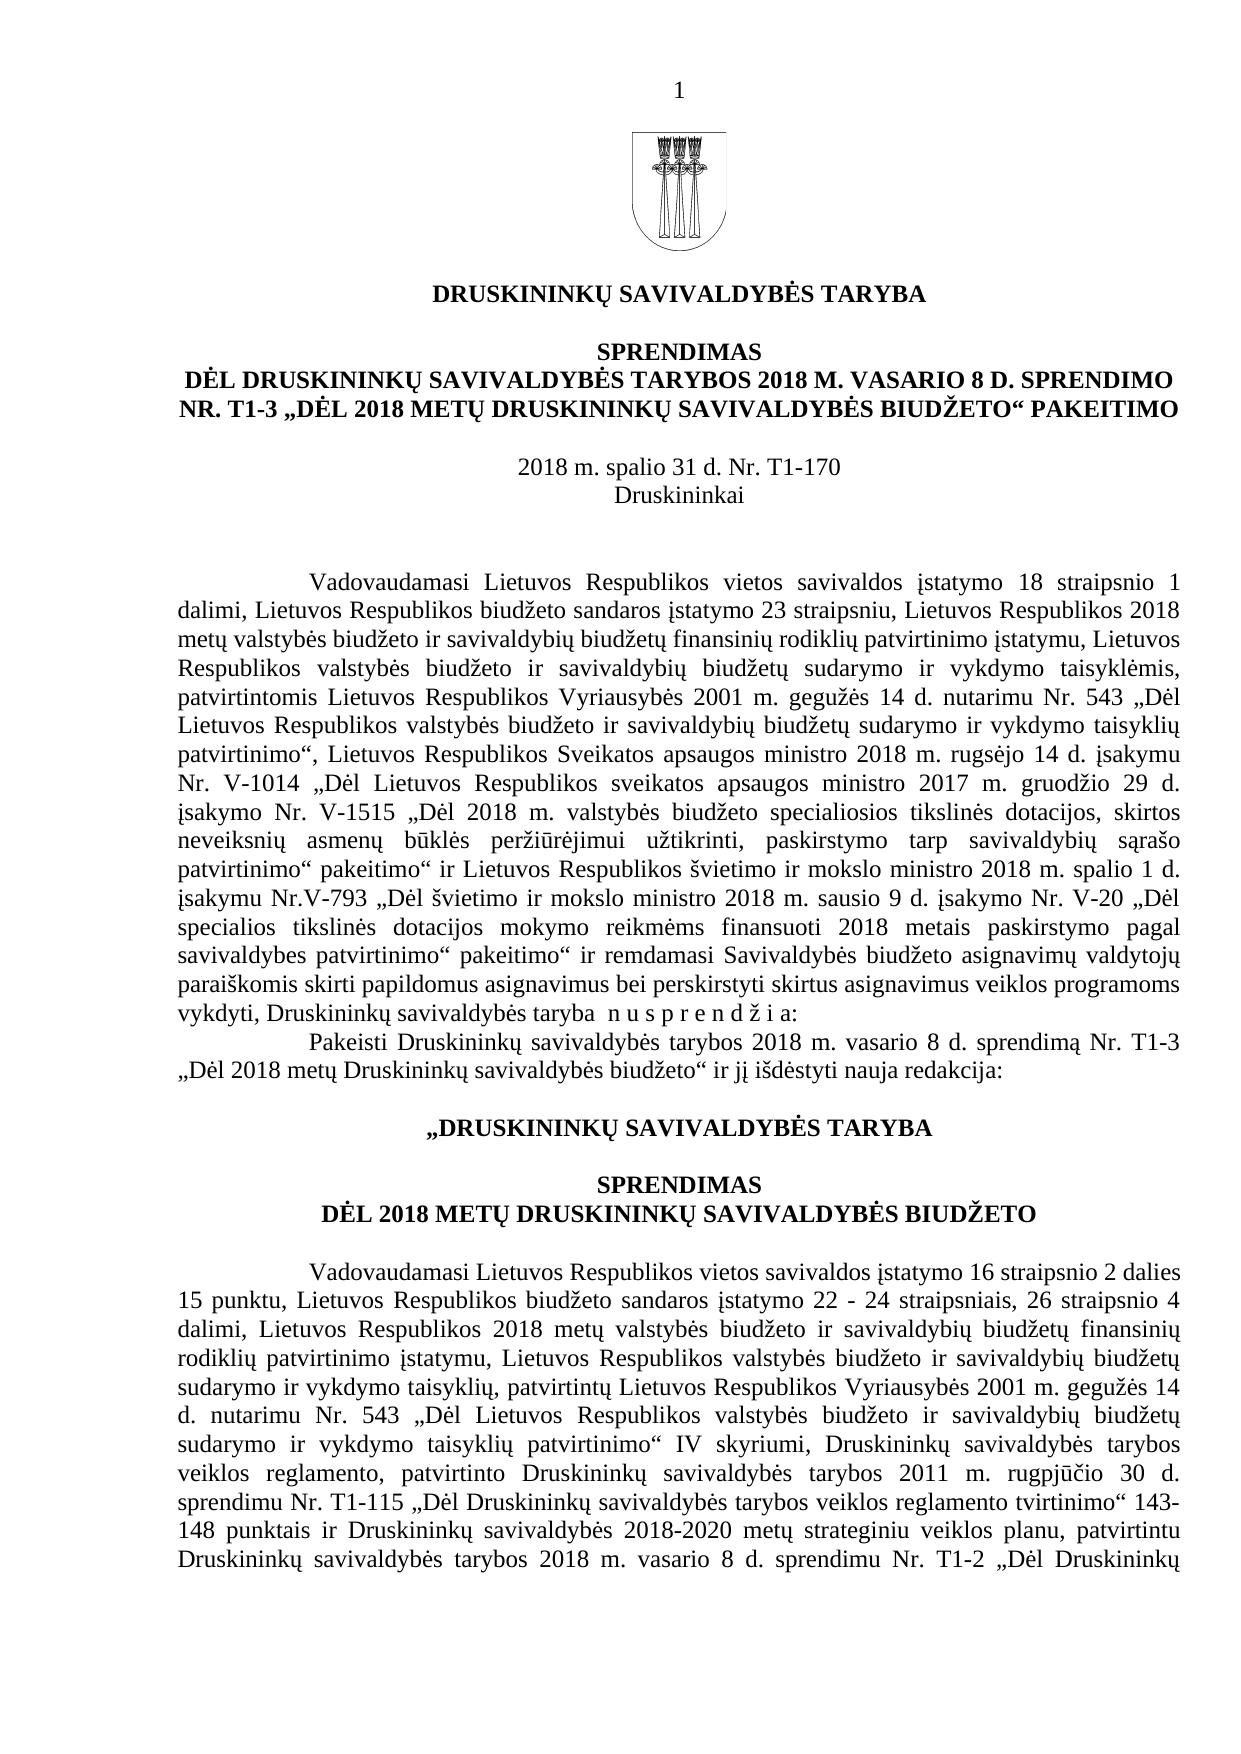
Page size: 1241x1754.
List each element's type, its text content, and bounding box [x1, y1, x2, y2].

text SPRENDIMAS [177, 1170, 1181, 1199]
text DĖL DRUSKININKŲ SAVIVALDYBĖS TARYBOS 2018 M. VASARIO 8 D. SPRENDIMO NR. T1-3 „DĖL 2018 METŲ DRUSKININKŲ SAVIVALDYBĖS BIUDŽETO“ PAKEITIMO [177, 365, 1181, 423]
text 2018 m. spalio 31 d. Nr. T1-170 [177, 452, 1181, 480]
text Vadovaudamasi Lietuvos Respublikos vietos savivaldos įstatymo 18 straipsnio 1 dalimi, Lietuvos Respublikos biudžeto sandaros įstatymo 23 straipsniu, Lietuvos Respublikos 2018 metų valstybės biudžeto ir savivaldybių biudžetų finansinių rodiklių patvirtinimo įstatymu, Lietuvos Respublikos valstybės biudžeto ir savivaldybių biudžetų sudarymo ir vykdymo taisyklėmis, patvirtintomis Lietuvos Respublikos Vyriausybės 2001 m. gegužės 14 d. nutarimu Nr. 543 „Dėl Lietuvos Respublikos valstybės biudžeto ir savivaldybių biudžetų sudarymo ir vykdymo taisyklių patvirtinimo“, Lietuvos Respublikos Sveikatos apsaugos ministro 2018 m. rugsėjo 14 d. įsakymu Nr. V-1014 „Dėl Lietuvos Respublikos sveikatos apsaugos ministro 2017 m. gruodžio 29 d. įsakymo Nr. V-1515 „Dėl 2018 m. valstybės biudžeto specialiosios tikslinės dotacijos, skirtos neveiksnių asmenų būklės peržiūrėjimui užtikrinti, paskirstymo tarp savivaldybių sąrašo patvirtinimo“ pakeitimo“ ir Lietuvos Respublikos švietimo ir mokslo ministro 2018 m. spalio 1 d. įsakymu Nr.V-793 „Dėl švietimo ir mokslo ministro 2018 m. sausio 9 d. įsakymo Nr. V-20 „Dėl specialios tikslinės dotacijos mokymo reikmėms finansuoti 2018 metais paskirstymo pagal savivaldybes patvirtinimo“ pakeitimo“ ir remdamasi Savivaldybės biudžeto asignavimų valdytojų paraiškomis skirti papildomus asignavimus bei perskirstyti skirtus asignavimus veiklos programoms vykdyti, Druskininkų savivaldybės taryba n u s p r e n d ž i a: [177, 567, 1181, 1027]
text DRUSKININKŲ SAVIVALDYBĖS TARYBA [177, 279, 1181, 308]
text Vadovaudamasi Lietuvos Respublikos vietos savivaldos įstatymo 16 straipsnio 2 dalies 15 punktu, Lietuvos Respublikos biudžeto sandaros įstatymo 22 - 24 straipsniais, 26 straipsnio 4 dalimi, Lietuvos Respublikos 2018 metų valstybės biudžeto ir savivaldybių biudžetų finansinių rodiklių patvirtinimo įstatymu, Lietuvos Respublikos valstybės biudžeto ir savivaldybių biudžetų sudarymo ir vykdymo taisyklių, patvirtintų Lietuvos Respublikos Vyriausybės 2001 m. gegužės 14 d. nutarimu Nr. 543 „Dėl Lietuvos Respublikos valstybės biudžeto ir savivaldybių biudžetų sudarymo ir vykdymo taisyklių patvirtinimo“ IV skyriumi, Druskininkų savivaldybės tarybos veiklos reglamento, patvirtinto Druskininkų savivaldybės tarybos 2011 m. rugpjūčio 30 d. sprendimu Nr. T1-115 „Dėl Druskininkų savivaldybės tarybos veiklos reglamento tvirtinimo“ 143-148 punktais ir Druskininkų savivaldybės 2018-2020 metų strateginiu veiklos planu, patvirtintu Druskininkų savivaldybės tarybos 2018 m. vasario 8 d. sprendimu Nr. T1-2 „Dėl Druskininkų [177, 1257, 1181, 1573]
text „DRUSKININKŲ SAVIVALDYBĖS TARYBA [177, 1113, 1181, 1142]
text DĖL 2018 METŲ DRUSKININKŲ SAVIVALDYBĖS BIUDŽETO [177, 1199, 1181, 1228]
text SPRENDIMAS [177, 337, 1181, 365]
text Druskininkai [177, 480, 1181, 509]
text Pakeisti Druskininkų savivaldybės tarybos 2018 m. vasario 8 d. sprendimą Nr. T1-3 „Dėl 2018 metų Druskininkų savivaldybės biudžeto“ ir jį išdėstyti nauja redakcija: [177, 1027, 1181, 1084]
